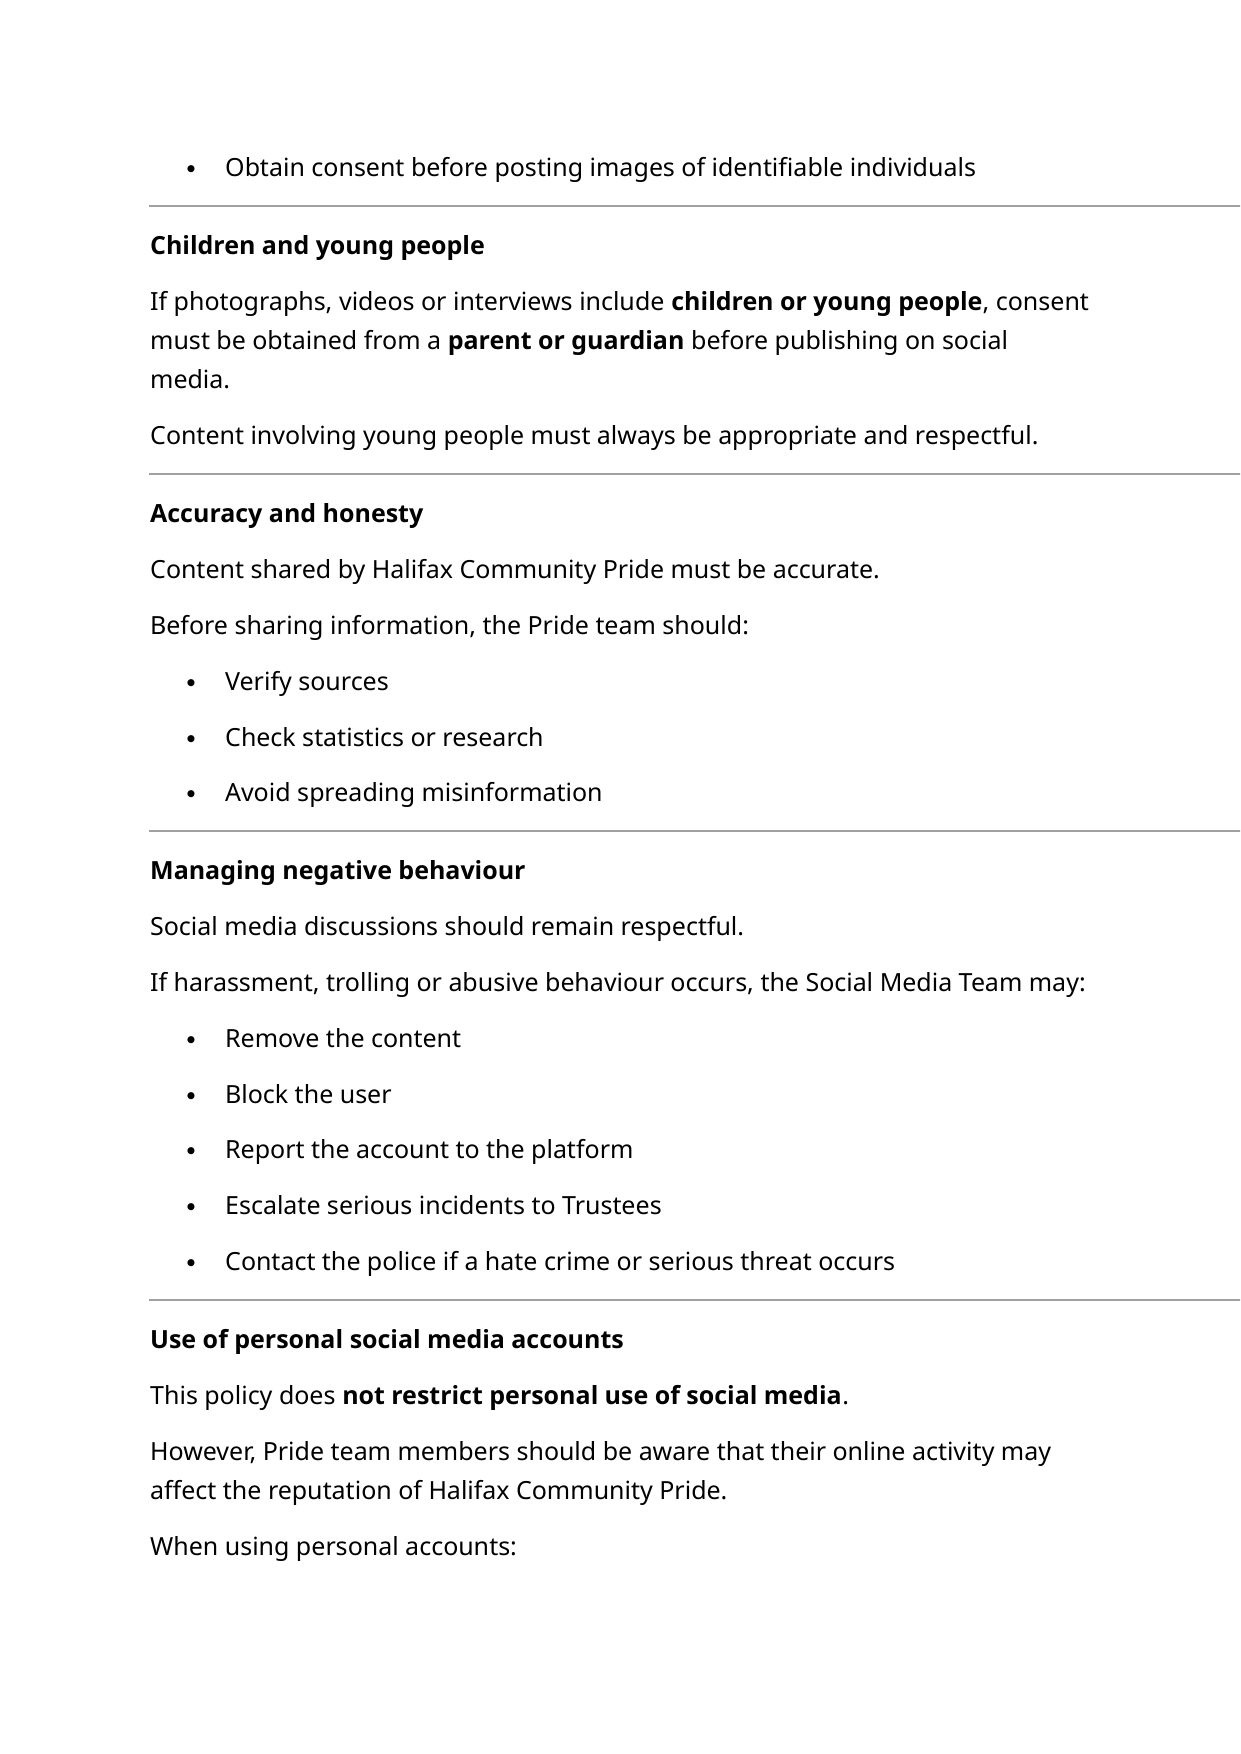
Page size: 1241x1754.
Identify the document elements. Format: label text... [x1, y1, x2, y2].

list Block the user [187, 1076, 1090, 1110]
list Check statistics or research [187, 719, 1090, 753]
text Content involving young people must always be appropriate and respectful. [150, 418, 1090, 452]
list Contact the police if a hate crime or serious threat occurs [187, 1244, 1090, 1278]
list Obtain consent before posting images of identifiable individuals [187, 150, 1090, 184]
list Verify sources [187, 663, 1090, 697]
text Managing negative behaviour [150, 853, 1090, 887]
text When using personal accounts: [150, 1528, 1090, 1562]
list Avoid spreading misinformation [187, 775, 1090, 809]
text Social media discussions should remain respectful. [150, 909, 1090, 943]
text Before sharing information, the Pride team should: [150, 607, 1090, 642]
text If photographs, videos or interviews include children or young people, consent must be obtained from a parent or guardian before publishing on social media. [150, 284, 1090, 396]
text Children and young people [150, 228, 1090, 262]
list Escalate serious incidents to Trustees [187, 1188, 1090, 1222]
text Use of personal social media accounts [150, 1322, 1090, 1356]
text However, Pride team members should be aware that their online activity may affect the reputation of Halifax Community Pride. [150, 1433, 1090, 1507]
text Accuracy and honesty [150, 496, 1090, 530]
list Report the account to the platform [187, 1132, 1090, 1166]
list Remove the content [187, 1020, 1090, 1054]
text Content shared by Halifax Community Pride must be accurate. [150, 552, 1090, 586]
text This policy does not restrict personal use of social media. [150, 1377, 1090, 1412]
text If harassment, trolling or abusive behaviour occurs, the Social Media Team may: [150, 964, 1090, 999]
